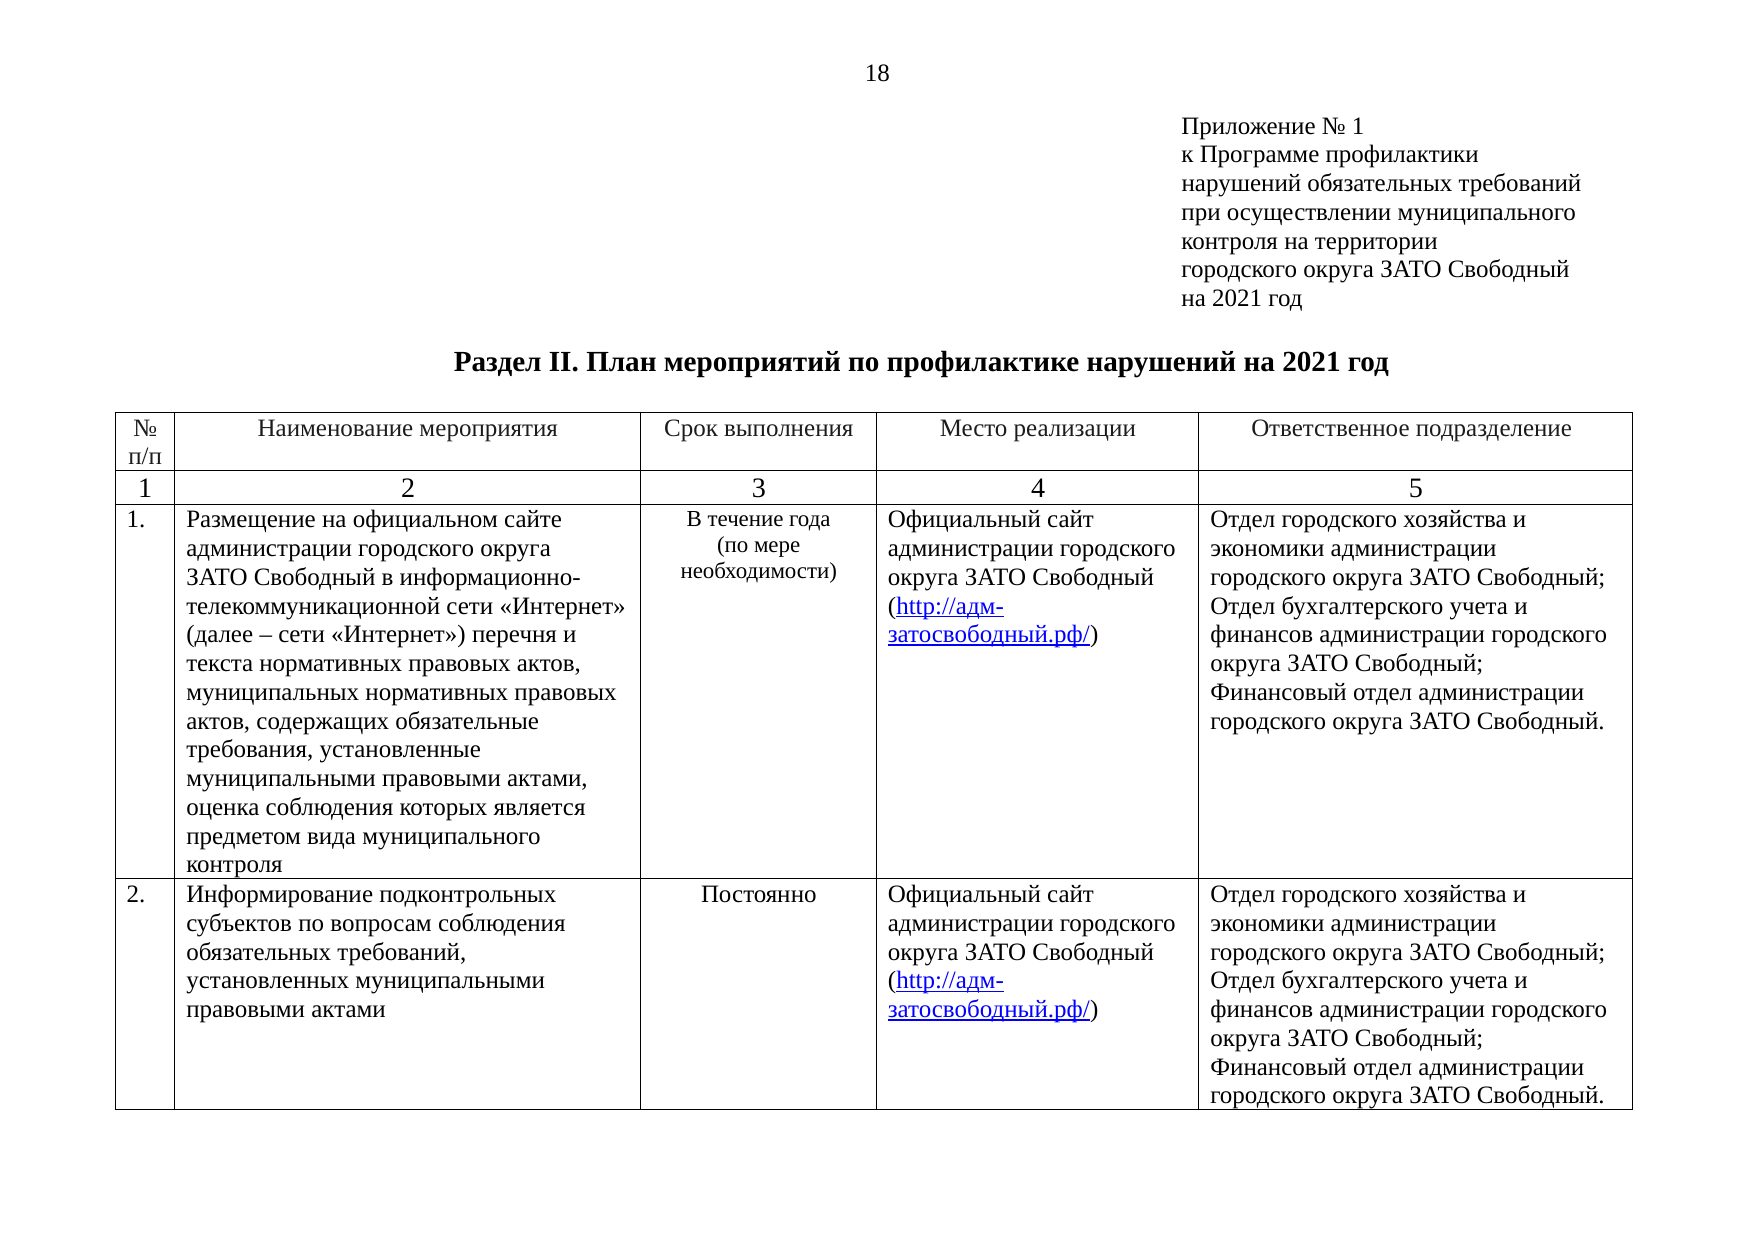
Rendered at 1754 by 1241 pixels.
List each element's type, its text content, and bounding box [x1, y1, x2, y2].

table_cell 5 [1199, 471, 1632, 503]
table_cell Постоянно [641, 879, 876, 1109]
table_header Ответственное подразделение [1199, 413, 1632, 470]
table_header Наименование мероприятия [175, 413, 640, 470]
table_cell 4 [877, 471, 1198, 503]
text к Программе профилактики [118, 139, 1636, 168]
table_cell Отдел городского хозяйства и экономики администрации городского округа ЗАТО Свободный; Отдел бухгалтерского учета и финансов администрации городского округа ЗАТО Свободный; Финансовый отдел администрации городского округа ЗАТО Свободный. [1199, 879, 1632, 1109]
text Приложение № 1 [118, 111, 1636, 139]
table_cell Официальный сайт администрации городского округа ЗАТО Свободный (http://адм-затосвободный.рф/) [877, 505, 1198, 878]
table_cell Отдел городского хозяйства и экономики администрации городского округа ЗАТО Свободный; Отдел бухгалтерского учета и финансов администрации городского округа ЗАТО Свободный; Финансовый отдел администрации городского округа ЗАТО Свободный. [1199, 505, 1632, 878]
table_cell Официальный сайт администрации городского округа ЗАТО Свободный (http://адм-затосвободный.рф/) [877, 879, 1198, 1109]
table_header Срок выполнения [641, 413, 876, 470]
table_cell В течение года (по мере необходимости) [641, 505, 876, 878]
table_cell 2. [116, 879, 174, 1109]
table_cell 1 [116, 471, 174, 503]
text на 2021 год [1181, 283, 1636, 312]
table_header Место реализации [877, 413, 1198, 470]
table_cell 3 [641, 471, 876, 503]
text при осуществлении муниципального контроля на территории [1181, 197, 1636, 254]
text нарушений обязательных требований [118, 168, 1636, 197]
table_header № п/п [116, 413, 174, 470]
table_cell Информирование подконтрольных субъектов по вопросам соблюдения обязательных требований, установленных муниципальными правовыми актами [175, 879, 640, 1109]
table_cell 2 [175, 471, 640, 503]
text Раздел II. План мероприятий по профилактике нарушений на 2021 год [118, 344, 1636, 378]
table_cell 1. [116, 505, 174, 878]
text городского округа ЗАТО Свободный [1181, 254, 1636, 283]
table_cell Размещение на официальном сайте администрации городского округа ЗАТО Свободный в информационно-телекоммуникационной сети «Интернет» (далее – сети «Интернет») перечня и текста нормативных правовых актов, муниципальных нормативных правовых актов, содержащих обязательные требования, установленные муниципальными правовыми актами, оценка соблюдения которых является предметом вида муниципального контроля [175, 505, 640, 878]
